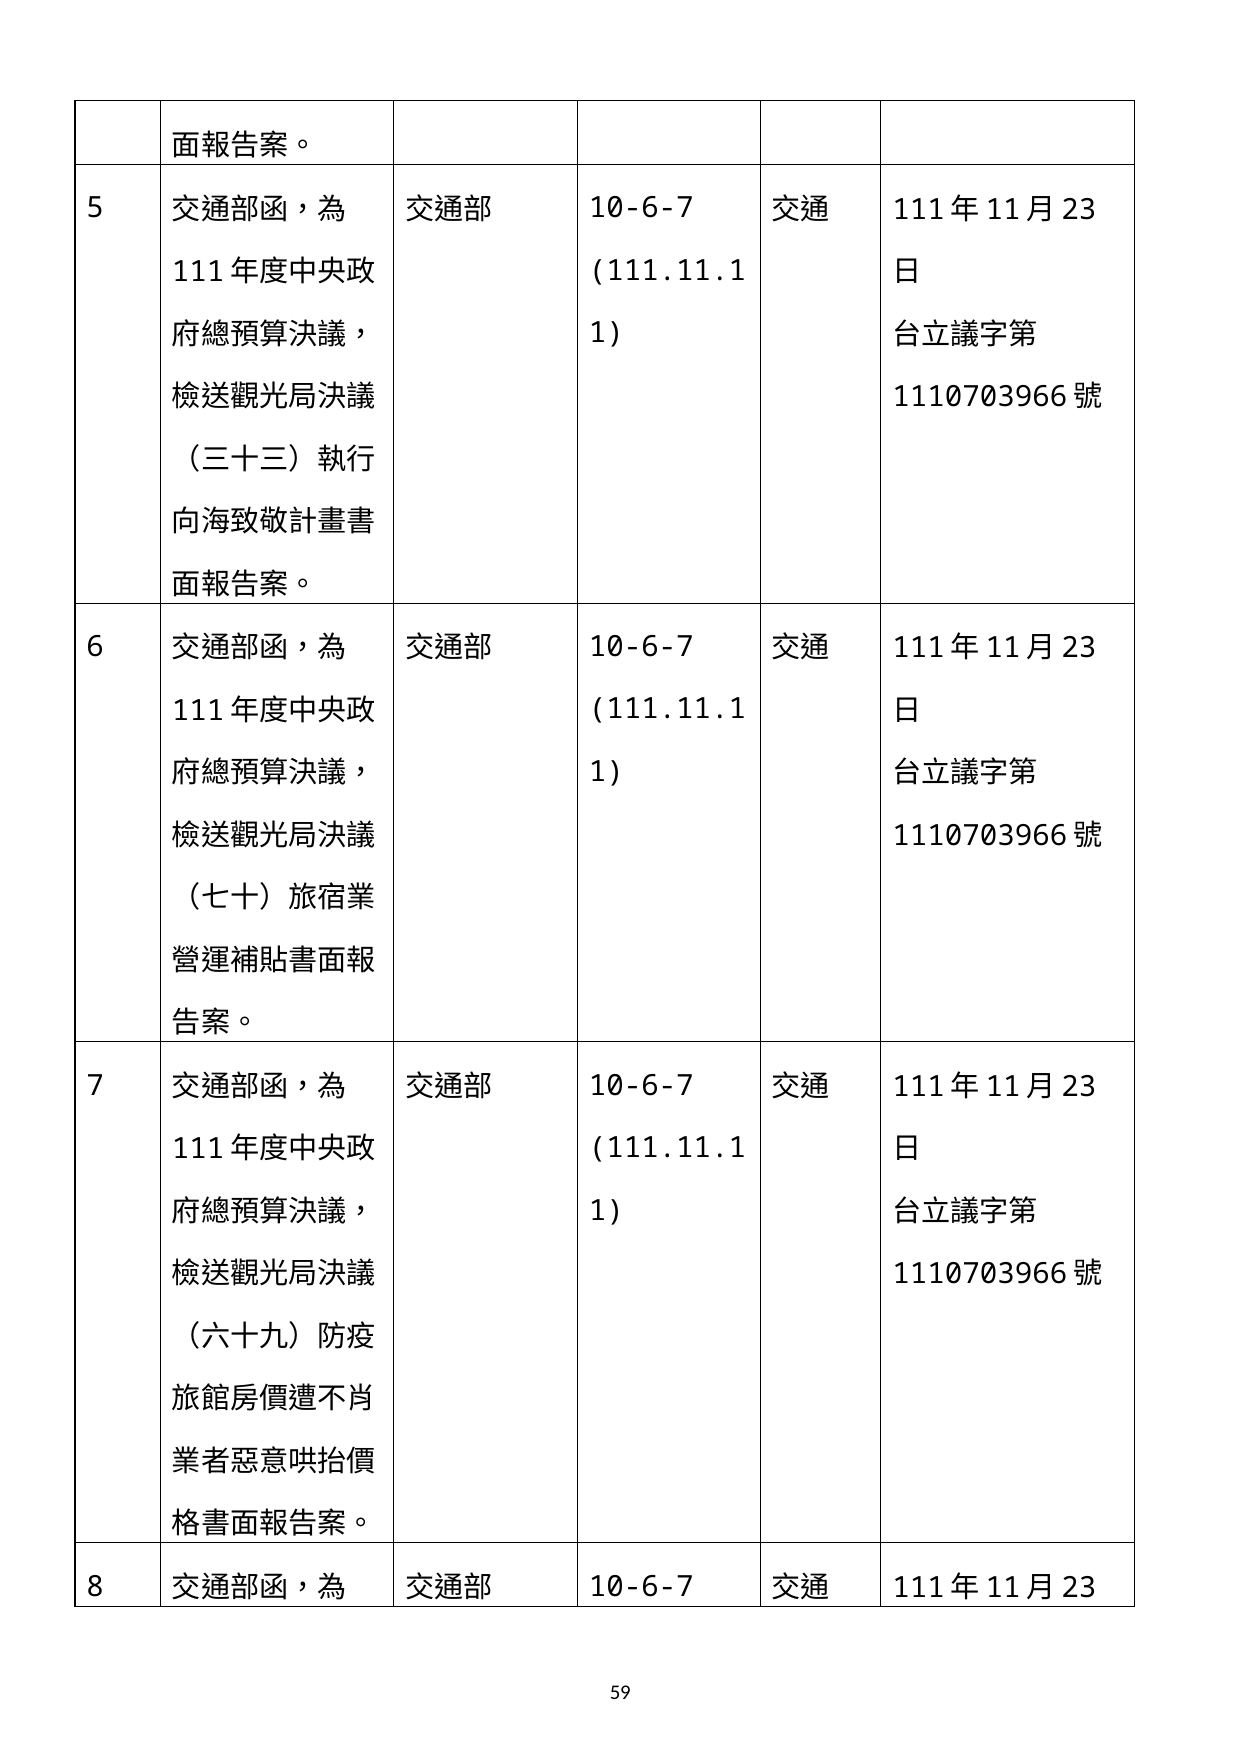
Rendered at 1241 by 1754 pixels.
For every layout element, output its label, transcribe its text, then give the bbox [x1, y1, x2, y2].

table_cell 8 [76, 1543, 160, 1606]
table_cell 5 [76, 165, 160, 602]
table_cell 111年11月23 [881, 1543, 1134, 1606]
table_cell 111年11月23日 台立議字第1110703966號 [881, 604, 1134, 1041]
table_cell 交通部函，為 [161, 1543, 393, 1606]
table_cell 面報告案。 [161, 101, 393, 164]
table_cell 111年11月23日 台立議字第1110703966號 [881, 165, 1134, 602]
table_cell [578, 101, 760, 164]
table_cell 交通 [761, 165, 880, 602]
table_cell 111年11月23日 台立議字第1110703966號 [881, 1042, 1134, 1542]
table_cell 10-6-7 (111.11.11) [578, 1042, 760, 1542]
table_cell 交通 [761, 1543, 880, 1606]
table_cell 交通 [761, 1042, 880, 1542]
table_cell [76, 101, 160, 164]
table_cell 交通 [761, 604, 880, 1041]
table_cell 交通部 [394, 165, 577, 602]
table_cell 交通部函，為111年度中央政府總預算決議，檢送觀光局決議（三十三）執行向海致敬計畫書面報告案。 [161, 165, 393, 602]
table_cell [761, 101, 880, 164]
table_cell 7 [76, 1042, 160, 1542]
table_cell 10-6-7 [578, 1543, 760, 1606]
table_cell 交通部函，為111年度中央政府總預算決議，檢送觀光局決議（七十）旅宿業營運補貼書面報告案。 [161, 604, 393, 1041]
table_cell [881, 101, 1134, 164]
table_cell 交通部函，為111年度中央政府總預算決議，檢送觀光局決議（六十九）防疫旅館房價遭不肖業者惡意哄抬價格書面報告案。 [161, 1042, 393, 1542]
table_cell 交通部 [394, 1543, 577, 1606]
table_cell 交通部 [394, 1042, 577, 1542]
table_cell 交通部 [394, 604, 577, 1041]
table_cell [394, 101, 577, 164]
table_cell 10-6-7 (111.11.11) [578, 165, 760, 602]
table_cell 6 [76, 604, 160, 1041]
table_cell 10-6-7 (111.11.11) [578, 604, 760, 1041]
